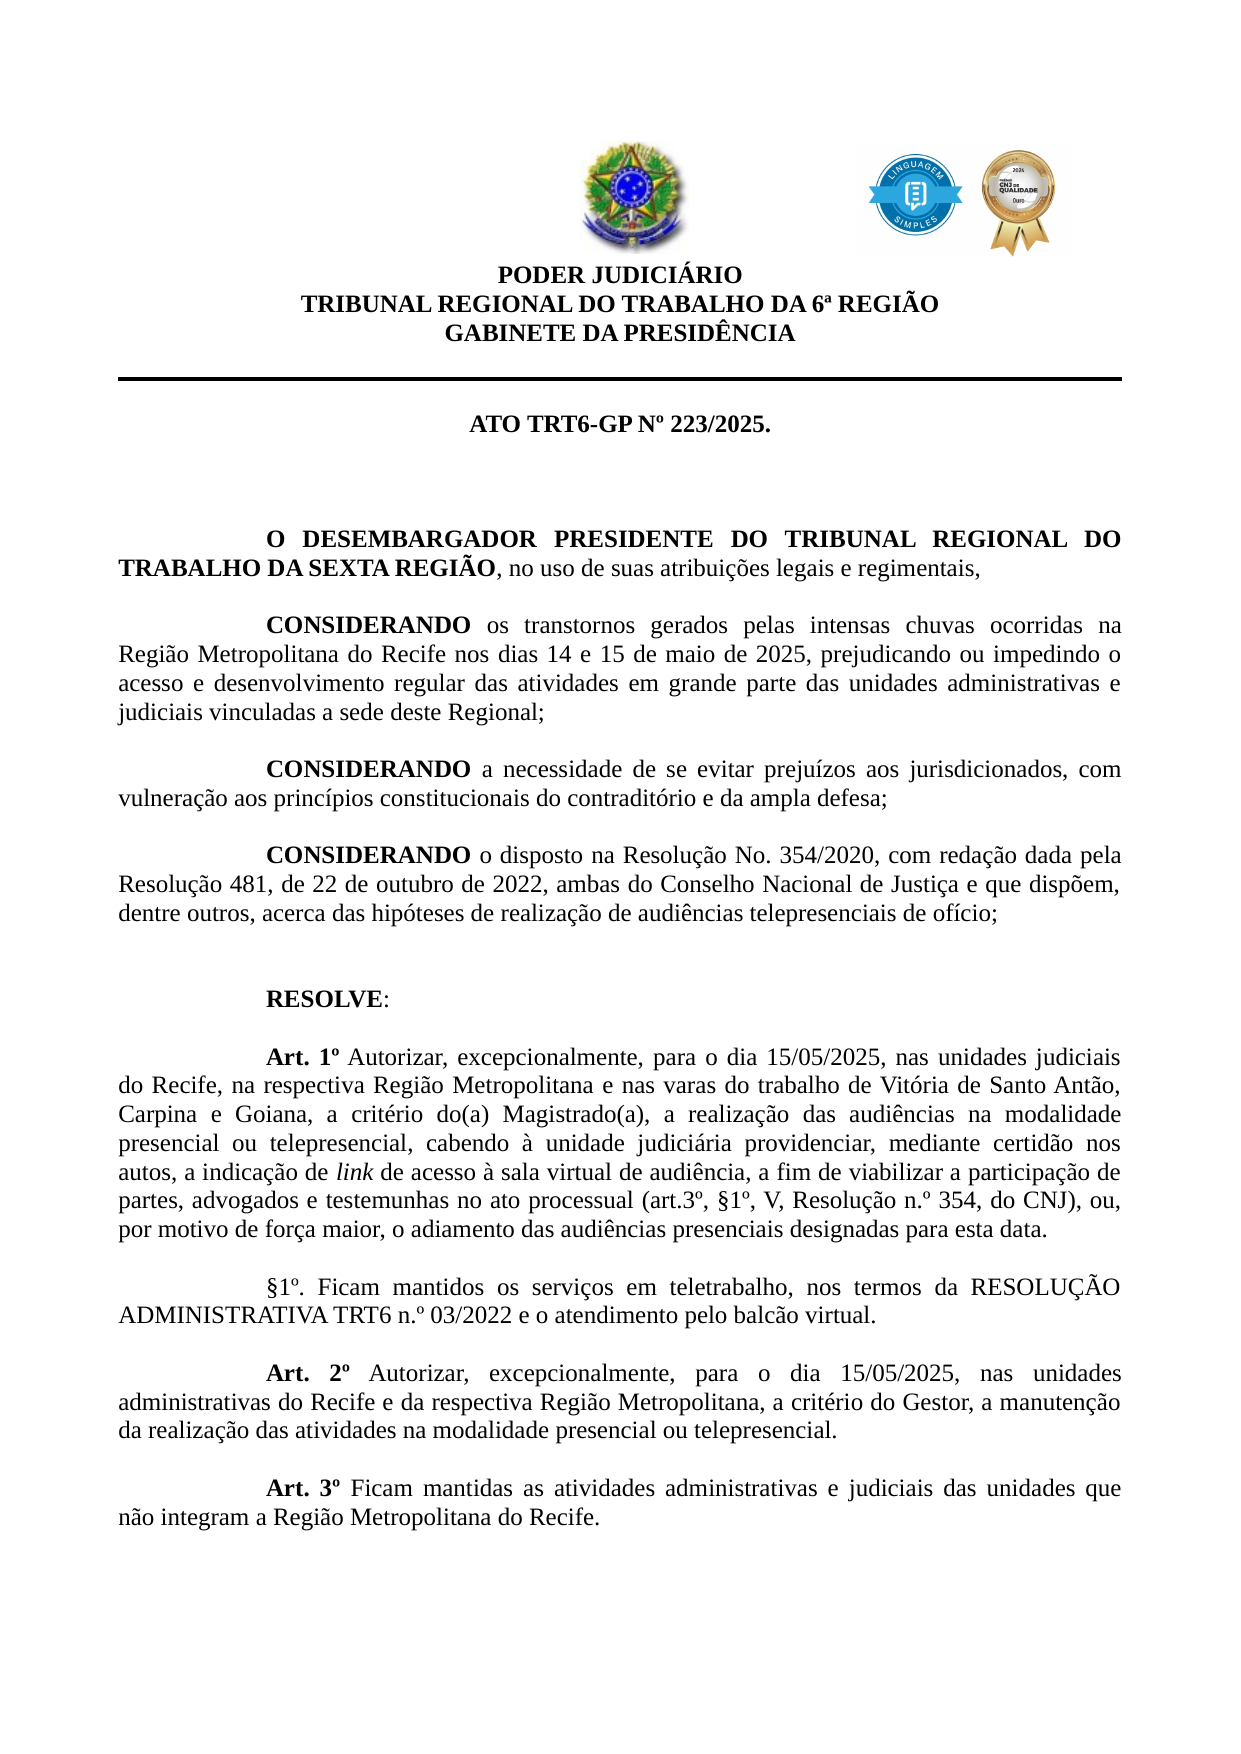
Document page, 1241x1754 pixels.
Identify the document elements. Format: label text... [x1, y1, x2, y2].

text TRIBUNAL REGIONAL DO TRABALHO DA 6ª REGIÃO [118, 289, 1122, 318]
text CONSIDERANDO o disposto na Resolução No. 354/2020, com redação dada pela Resolução 481, de 22 de outubro de 2022, ambas do Conselho Nacional de Justiça e que dispõem, dentre outros, acerca das hipóteses de realização de audiências telepresenciais de ofício; [118, 841, 1122, 927]
text CONSIDERANDO a necessidade de se evitar prejuízos aos jurisdicionados, com vulneração aos princípios constitucionais do contraditório e da ampla defesa; [118, 754, 1122, 812]
text ATO TRT6-GP Nº 223/2025. [118, 409, 1122, 438]
text O DESEMBARGADOR PRESIDENTE DO TRIBUNAL REGIONAL DO TRABALHO DA SEXTA REGIÃO, no uso de suas atribuições legais e regimentais, [118, 524, 1122, 582]
text GABINETE DA PRESIDÊNCIA [118, 318, 1122, 347]
text Art. 2º Autorizar, excepcionalmente, para o dia 15/05/2025, nas unidades administrativas do Recife e da respectiva Região Metropolitana, a critério do Gestor, a manutenção da realização das atividades na modalidade presencial ou telepresencial. [118, 1358, 1122, 1444]
text RESOLVE: [118, 984, 1122, 1013]
text §1º. Ficam mantidos os serviços em teletrabalho, nos termos da RESOLUÇÃO ADMINISTRATIVA TRT6 n.º 03/2022 e o atendimento pelo balcão virtual. [118, 1272, 1122, 1329]
text CONSIDERANDO os transtornos gerados pelas intensas chuvas ocorridas na Região Metropolitana do Recife nos dias 14 e 15 de maio de 2025, prejudicando ou impedindo o acesso e desenvolvimento regular das atividades em grande parte das unidades administrativas e judiciais vinculadas a sede deste Regional; [118, 611, 1122, 726]
text Art. 1º Autorizar, excepcionalmente, para o dia 15/05/2025, nas unidades judiciais do Recife, na respectiva Região Metropolitana e nas varas do trabalho de Vitória de Santo Antão, Carpina e Goiana, a critério do(a) Magistrado(a), a realização das audiências na modalidade presencial ou telepresencial, cabendo à unidade judiciária providenciar, mediante certidão nos autos, a indicação de link de acesso à sala virtual de audiência, a fim de viabilizar a participação de partes, advogados e testemunhas no ato processual (art.3º, §1º, V, Resolução n.º 354, do CNJ), ou, por motivo de força maior, o adiamento das audiências presenciais designadas para esta data. [118, 1042, 1122, 1243]
text PODER JUDICIÁRIO [118, 260, 1122, 289]
text Art. 3º Ficam mantidas as atividades administrativas e judiciais das unidades que não integram a Região Metropolitana do Recife. [118, 1473, 1122, 1531]
